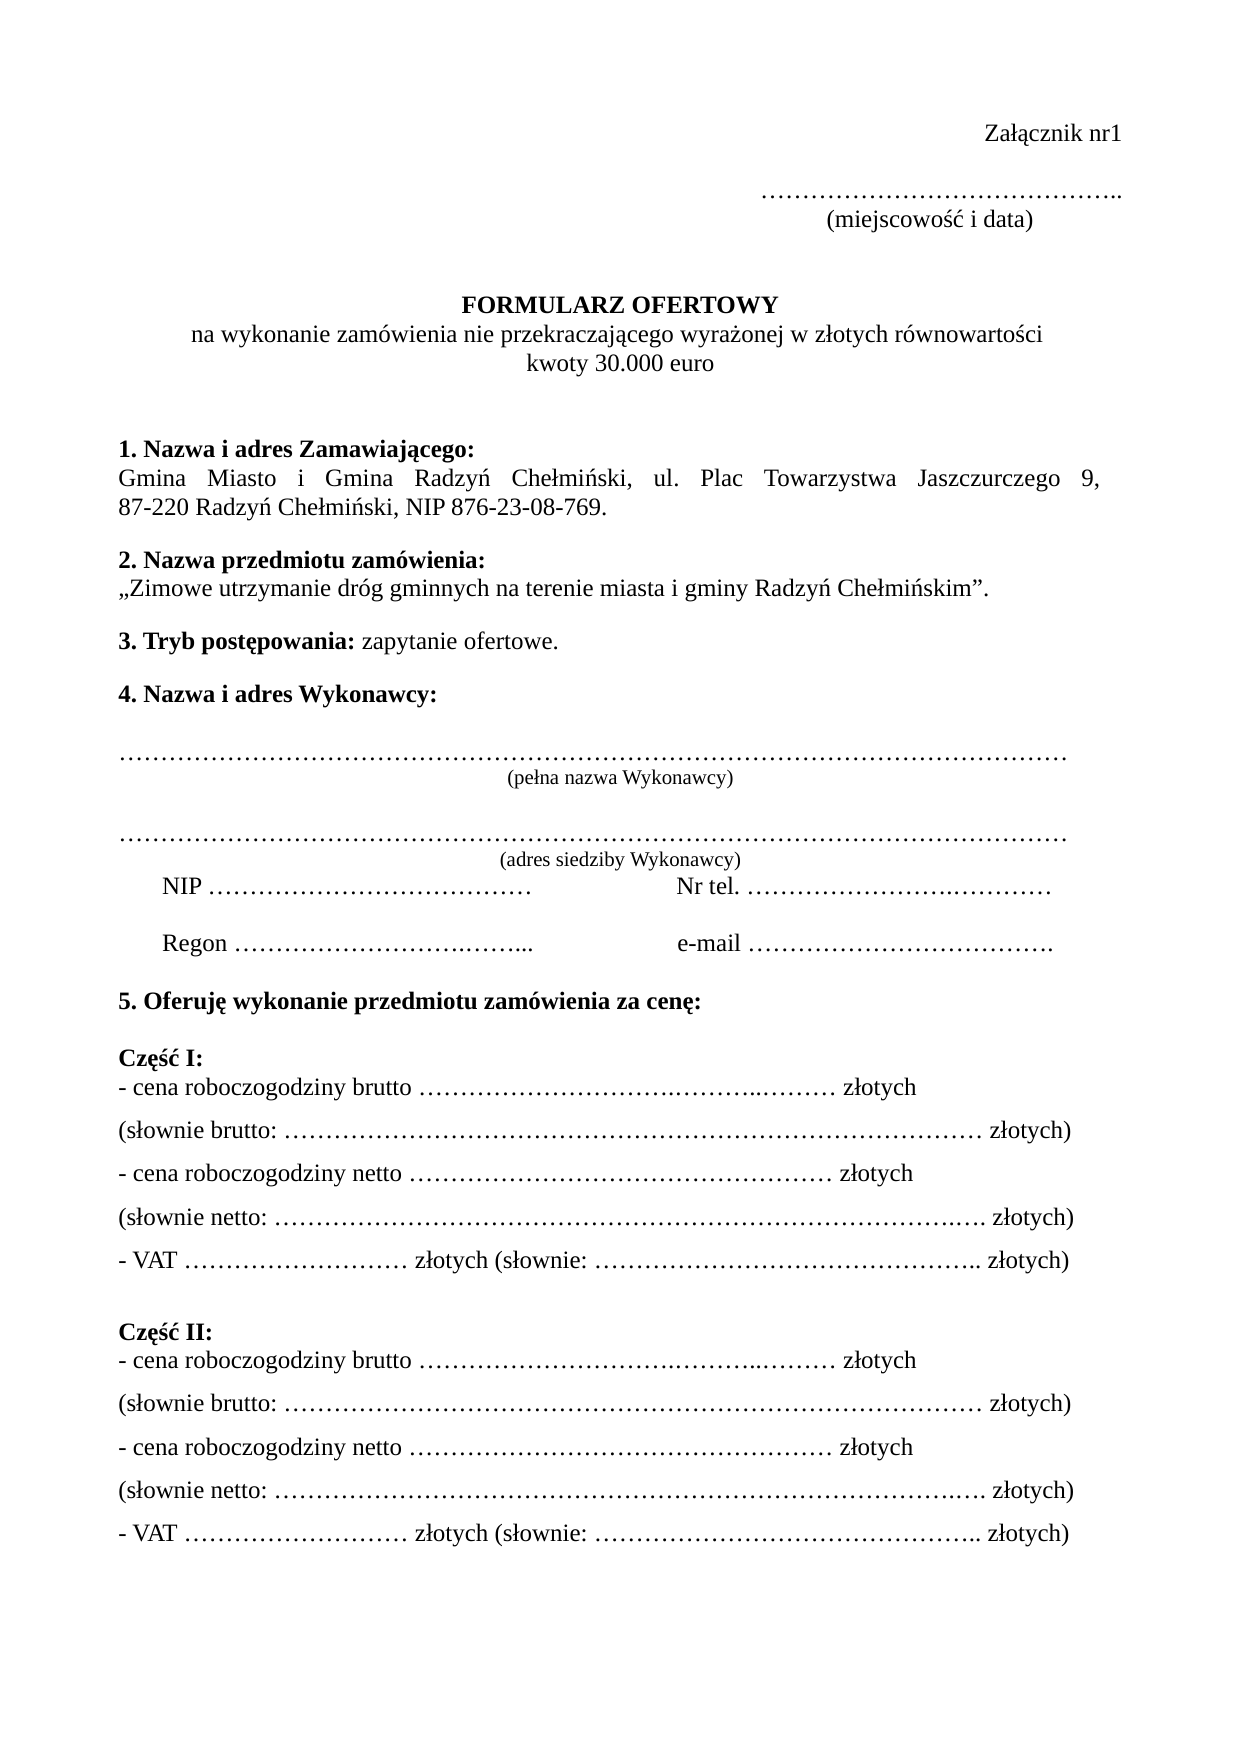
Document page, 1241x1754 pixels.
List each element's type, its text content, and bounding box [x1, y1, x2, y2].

text „Zimowe utrzymanie dróg gminnych na terenie miasta i gminy Radzyń Chełmińskim”. [118, 573, 1122, 602]
text (adres siedziby Wykonawcy) [118, 847, 1122, 871]
text NIP ………………………………… Nr tel. …………………….………… [118, 871, 1122, 900]
text Część I: [118, 1043, 1122, 1072]
text - cena roboczogodziny netto …………………………………………… złotych [118, 1158, 1122, 1187]
text - VAT ……………………… złotych (słownie: ……………………………………….. złotych) [118, 1518, 1122, 1547]
text - VAT ……………………… złotych (słownie: ……………………………………….. złotych) [118, 1245, 1122, 1273]
text 5. Oferuję wykonanie przedmiotu zamówienia za cenę: [118, 986, 1122, 1015]
text FORMULARZ OFERTOWY [118, 291, 1122, 319]
text (słownie brutto: ………………………………………………………………………… złotych) [118, 1115, 1122, 1144]
text (słownie netto: ……………………………………………………………………….…. złotych) [118, 1475, 1122, 1503]
text - cena roboczogodziny netto …………………………………………… złotych [118, 1432, 1122, 1460]
text na wykonanie zamówienia nie przekraczającego wyrażonej w złotych równowartości [118, 319, 1122, 348]
text kwoty 30.000 euro [118, 348, 1122, 377]
text (słownie netto: ……………………………………………………………………….…. złotych) [118, 1202, 1122, 1230]
text 2. Nazwa przedmiotu zamówienia: [118, 545, 1122, 573]
text 1. Nazwa i adres Zamawiającego: [118, 434, 1122, 463]
text Regon ……………………….……... e-mail ………………………………. [118, 928, 1122, 957]
text 3. Tryb postępowania: zapytanie ofertowe. [118, 626, 1122, 655]
text (słownie brutto: ………………………………………………………………………… złotych) [118, 1388, 1122, 1417]
text Część II: [118, 1317, 1122, 1345]
text (pełna nazwa Wykonawcy) [118, 765, 1122, 789]
text - cena roboczogodziny brutto ………………………….………..……… złotych [118, 1345, 1122, 1374]
text - cena roboczogodziny brutto ………………………….………..……… złotych [118, 1072, 1122, 1101]
text …………………………………………………………………………………………………… [118, 818, 1122, 847]
text …………………………………………………………………………………………………… [118, 737, 1122, 765]
text 4. Nazwa i adres Wykonawcy: [118, 679, 1122, 708]
text (miejscowość i data) [118, 204, 1122, 233]
text Gmina Miasto i Gmina Radzyń Chełmiński, ul. Plac Towarzystwa Jaszczurczego 9, 87-220 Radzyń Chełmiński, NIP 876-23-08-769. [118, 463, 1122, 521]
text Załącznik nr1 [118, 118, 1122, 147]
text …………………………………….. [118, 176, 1122, 204]
